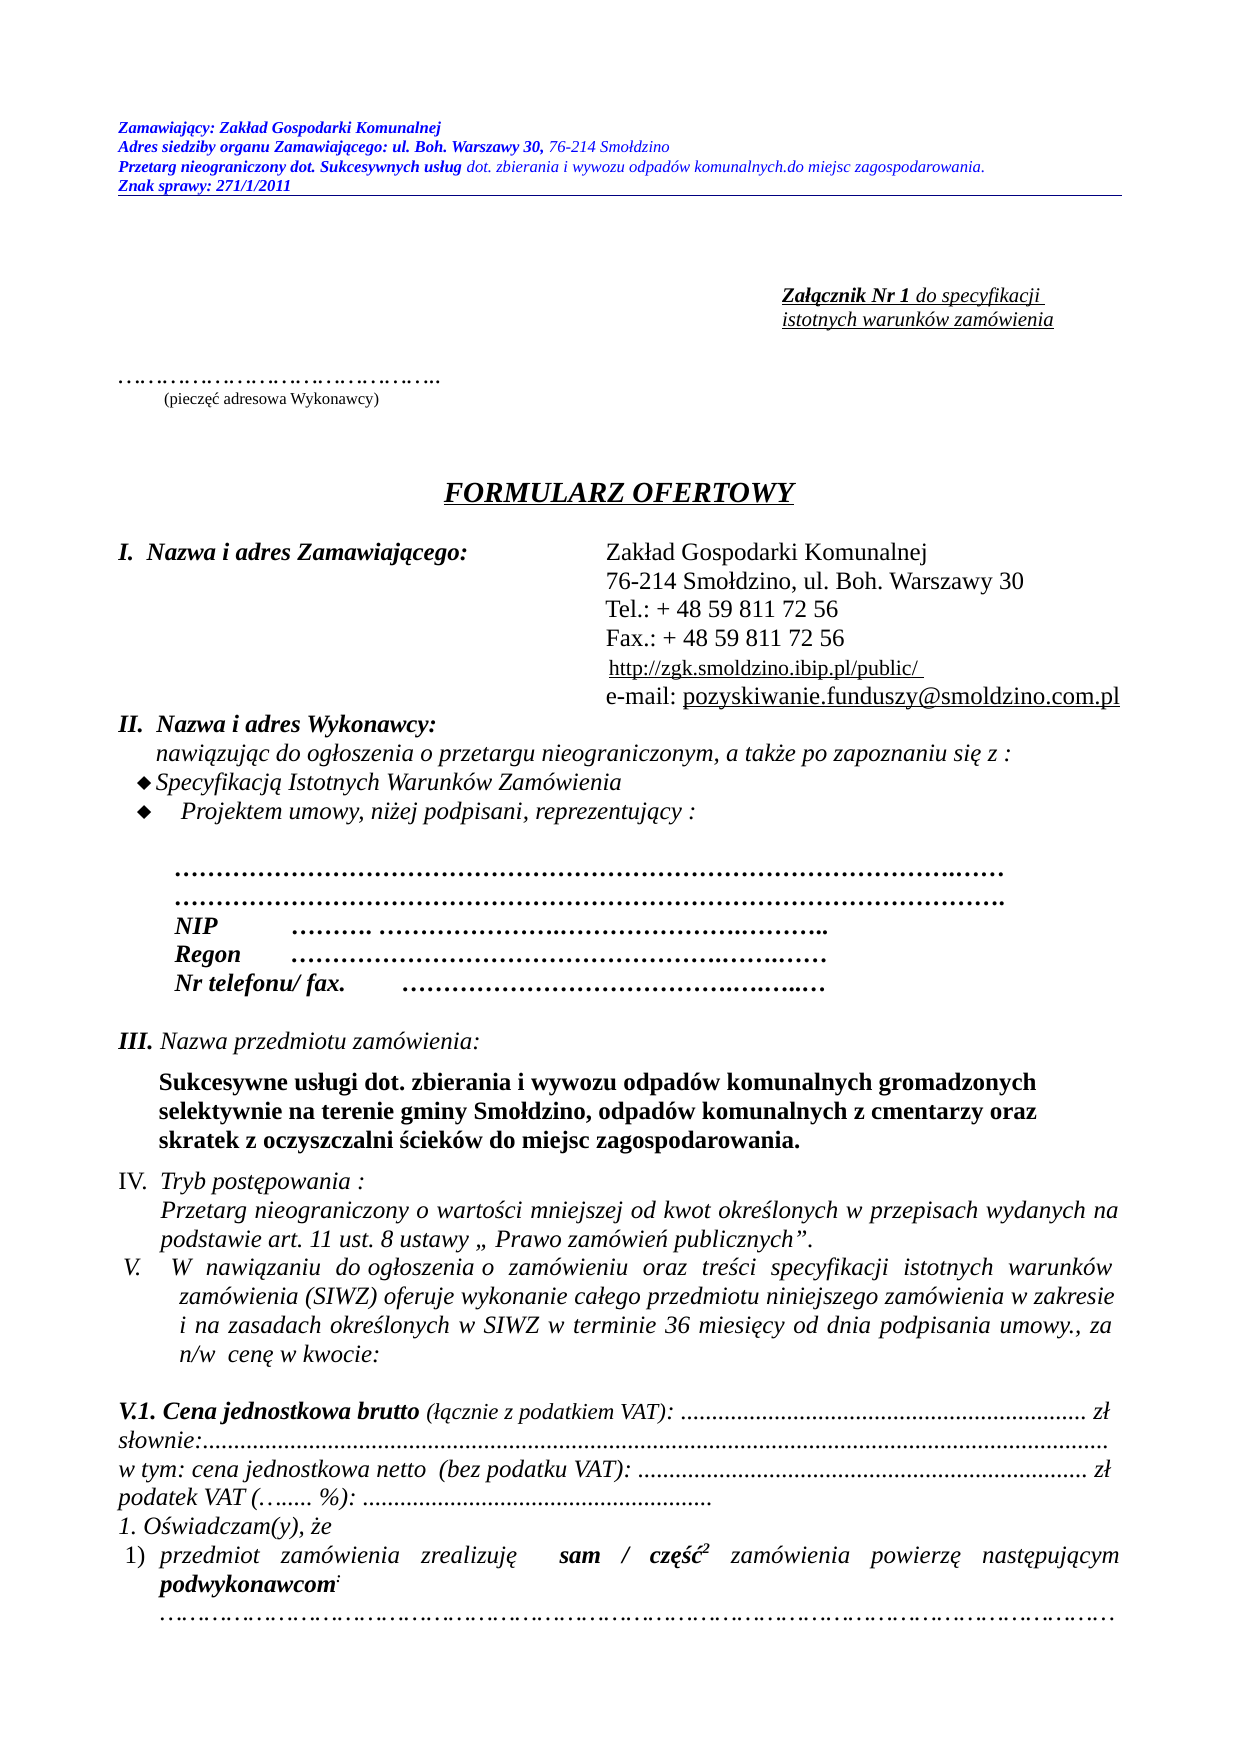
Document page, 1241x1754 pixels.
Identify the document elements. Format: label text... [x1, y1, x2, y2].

text FORMULARZ OFERTOWY [118, 475, 1122, 508]
text Tel.: + 48 59 811 72 56 [118, 594, 1122, 623]
text ………………………………………………………………………………………. [174, 882, 1122, 911]
text V.1. Cena jednostkowa brutto (łącznie z podatkiem VAT): ................................................................. zł [118, 1396, 1122, 1425]
list II. Nazwa i adres Wykonawcy: [118, 709, 1122, 738]
list Specyfikacją Istotnych Warunków Zamówienia [118, 767, 1122, 796]
list IV. Tryb postępowania : [118, 1166, 1122, 1195]
text …………………………………….. [118, 360, 1122, 388]
text podatek VAT (…..... %): ........................................................ [118, 1482, 1122, 1511]
list przedmiot zamówienia zrealizuję sam / część2 zamówienia powierzę następującym podwykonawcom: [124, 1540, 1122, 1597]
text w tym: cena jednostkowa netto (bez podatku VAT): ........................................................................ zł [118, 1454, 1122, 1482]
text ………………………………………………………………………………….…… [174, 853, 1122, 882]
text 76-214 Smołdzino, ul. Boh. Warszawy 30 [606, 566, 1122, 594]
text (pieczęć adresowa Wykonawcy) [118, 388, 1122, 408]
text http://zgk.smoldzino.ibip.pl/public/ [118, 652, 1122, 681]
text NIP ………. ………………….………………….……….. [174, 911, 1122, 939]
list V. W nawiązaniu do ogłoszenia o zamówieniu oraz treści specyfikacji istotnych warunków zamówienia (SIWZ) oferuje wykonanie całego przedmiotu niniejszego zamówienia w zakresie i na zasadach określonych w SIWZ w terminie 36 miesięcy od dnia podpisania umowy., za n/w cenę w kwocie: [77, 1252, 1122, 1367]
text słownie:................................................................................................................................................. [118, 1425, 1122, 1454]
text Regon …………………………………………….…….…… [174, 939, 1122, 968]
text ………………………………………………………………………………………………………………… [118, 1597, 1122, 1626]
text Przetarg nieograniczony o wartości mniejszej od kwot określonych w przepisach wydanych na podstawie art. 11 ust. 8 ustawy „ Prawo zamówień publicznych”. [160, 1195, 1122, 1252]
text Sukcesywne usługi dot. zbierania i wywozu odpadów komunalnych gromadzonych selektywnie na terenie gminy Smołdzino, odpadów komunalnych z cmentarzy oraz skratek z oczyszczalni ścieków do miejsc zagospodarowania. [159, 1067, 1122, 1154]
list Projektem umowy, niżej podpisani, reprezentujący : [118, 796, 1122, 824]
text Nr telefonu/ fax. ………………………………….….…..… [174, 968, 1122, 997]
text III. Nazwa przedmiotu zamówienia: [118, 1026, 1122, 1055]
text Fax.: + 48 59 811 72 56 [118, 623, 1122, 652]
list I. Nazwa i adres Zamawiającego: Zakład Gospodarki Komunalnej [118, 537, 1122, 566]
text e-mail: pozyskiwanie.funduszy@smoldzino.com.pl [606, 681, 1122, 709]
text Załącznik Nr 1 do specyfikacji istotnych warunków zamówienia [782, 283, 1122, 331]
text nawiązując do ogłoszenia o przetargu nieograniczonym, a także po zapoznaniu się z : [118, 738, 1122, 767]
list 1. Oświadczam(y), że [118, 1511, 1122, 1540]
